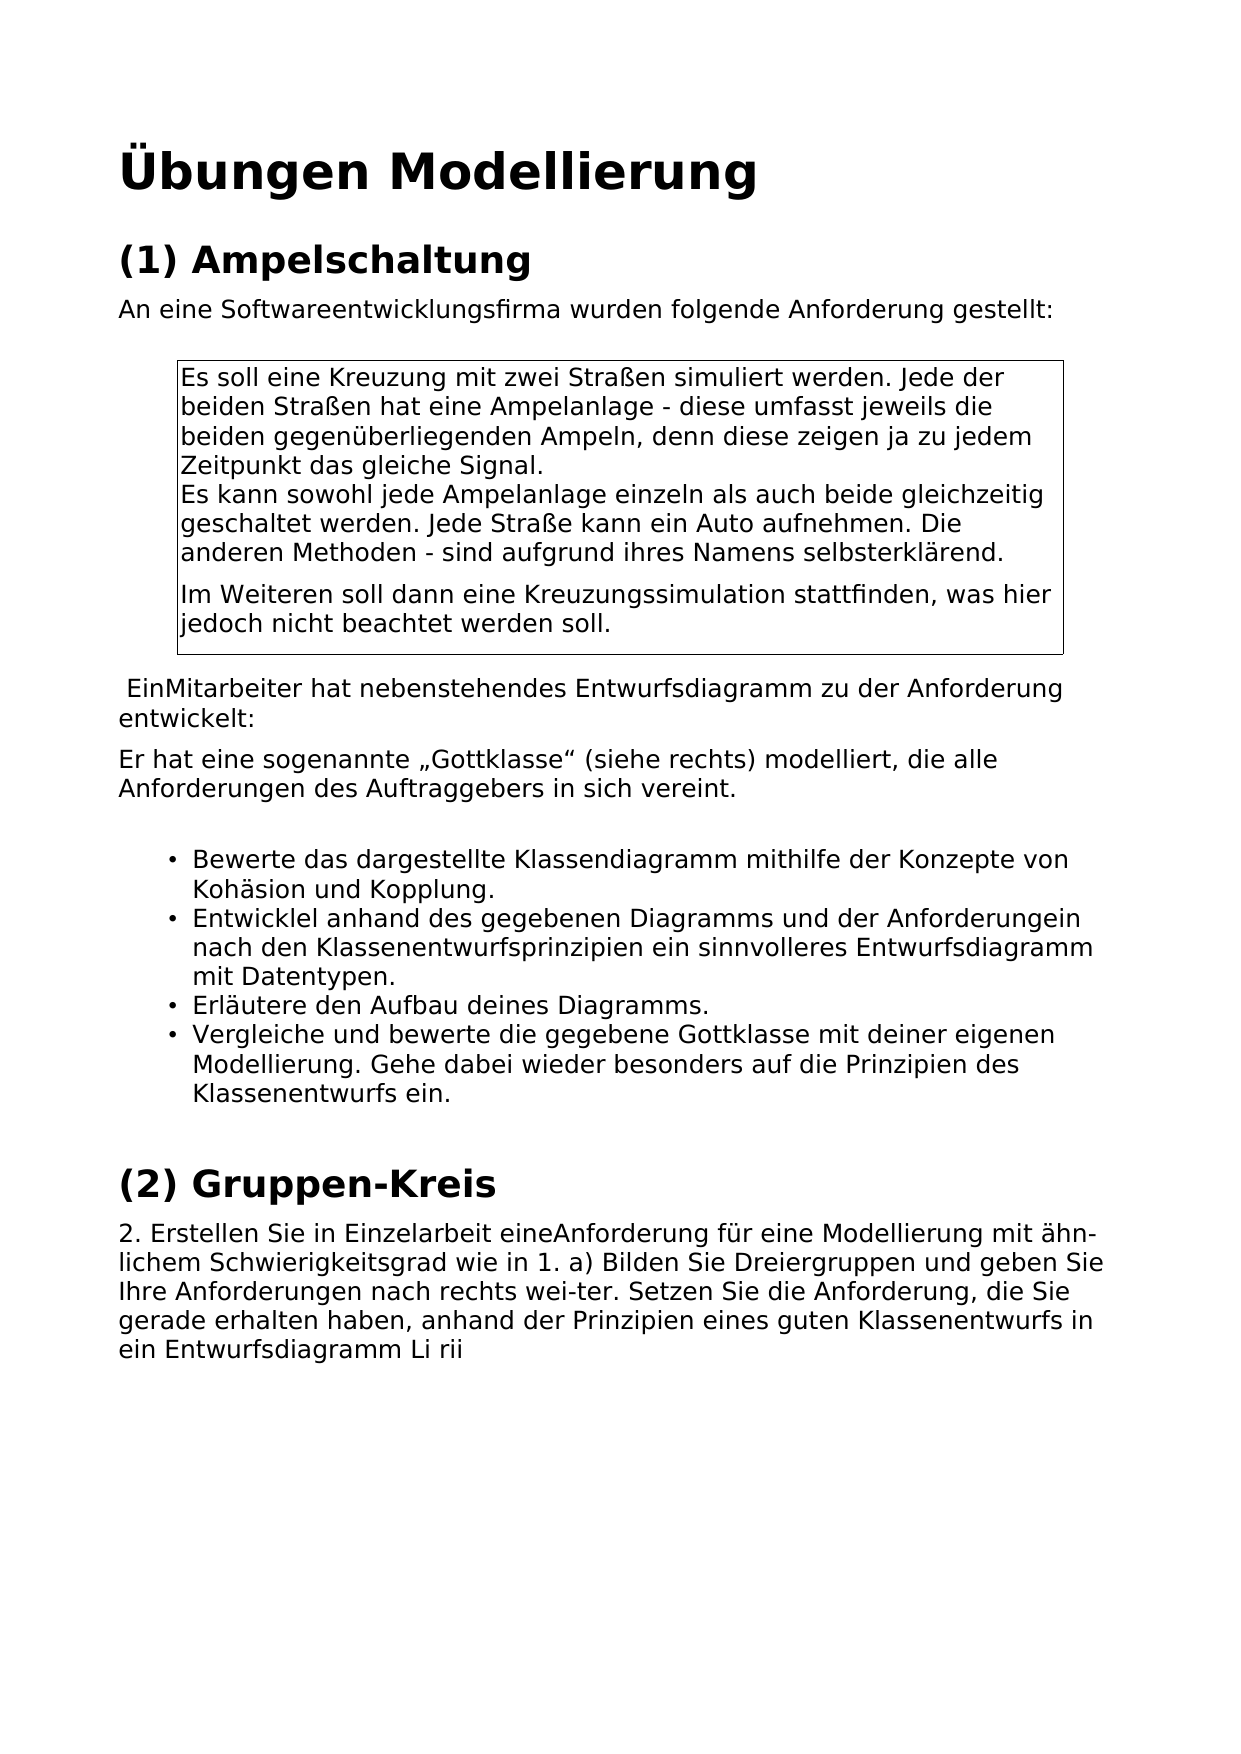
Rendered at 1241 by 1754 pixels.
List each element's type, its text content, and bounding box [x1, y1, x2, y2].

subtitle (2) Gruppen-Kreis [118, 1163, 1122, 1206]
text 2. Erstellen Sie in Einzelarbeit eineAnforderung für eine Modellierung mit ähn-lichem Schwierigkeitsgrad wie in 1. a) Bilden Sie Dreiergruppen und geben Sie Ihre Anforderungen nach rechts wei-ter. Setzen Sie die Anforderung, die Sie gerade erhalten haben, anhand der Prinzipien eines guten Klassenentwurfs in ein Entwurfsdiagramm Li rii [118, 1219, 1122, 1365]
list Entwicklel anhand des gegebenen Diagramms und der Anforderungein nach den Klassenentwurfsprinzipien ein sinnvolleres Entwurfsdiagramm mit Datentypen. [177, 904, 1122, 992]
table_header Es soll eine Kreuzung mit zwei Straßen simuliert werden. Jede der beiden Straßen hat eine Ampelanlage - diese umfasst jeweils die beiden gegenüberliegenden Ampeln, denn diese zeigen ja zu jedem Zeitpunkt das gleiche Signal. Es kann sowohl jede Ampelanlage einzeln als auch beide gleichzeitig geschaltet werden. Jede Straße kann ein Auto aufnehmen. Die anderen Methoden - sind aufgrund ihres Namens selbsterklärend. Im Weiteren soll dann eine Kreuzungssimulation stattfinden, was hier jedoch nicht beachtet werden soll. [178, 361, 1063, 654]
text EinMitarbeiter hat nebenstehendes Entwurfsdiagramm zu der Anforderung entwickelt: [118, 337, 1122, 733]
text Er hat eine sogenannte „Gottklasse“ (siehe rechts) modelliert, die alle Anforderungen des Auftraggebers in sich vereint. [118, 745, 1122, 804]
list Bewerte das dargestellte Klassendiagramm mithilfe der Konzepte von Kohäsion und Kopplung. [177, 846, 1122, 904]
subtitle Übungen Modellierung [118, 143, 1122, 201]
list Vergleiche und bewerte die gegebene Gottklasse mit deiner eigenen Modellierung. Gehe dabei wieder besonders auf die Prinzipien des Klassenentwurfs ein. [177, 1021, 1122, 1108]
subtitle (1) Ampelschaltung [118, 239, 1122, 282]
text An eine Softwareentwicklungsfirma wurden folgende Anforderung gestellt: [118, 295, 1122, 324]
list Erläutere den Aufbau deines Diagramms. [177, 992, 1122, 1021]
